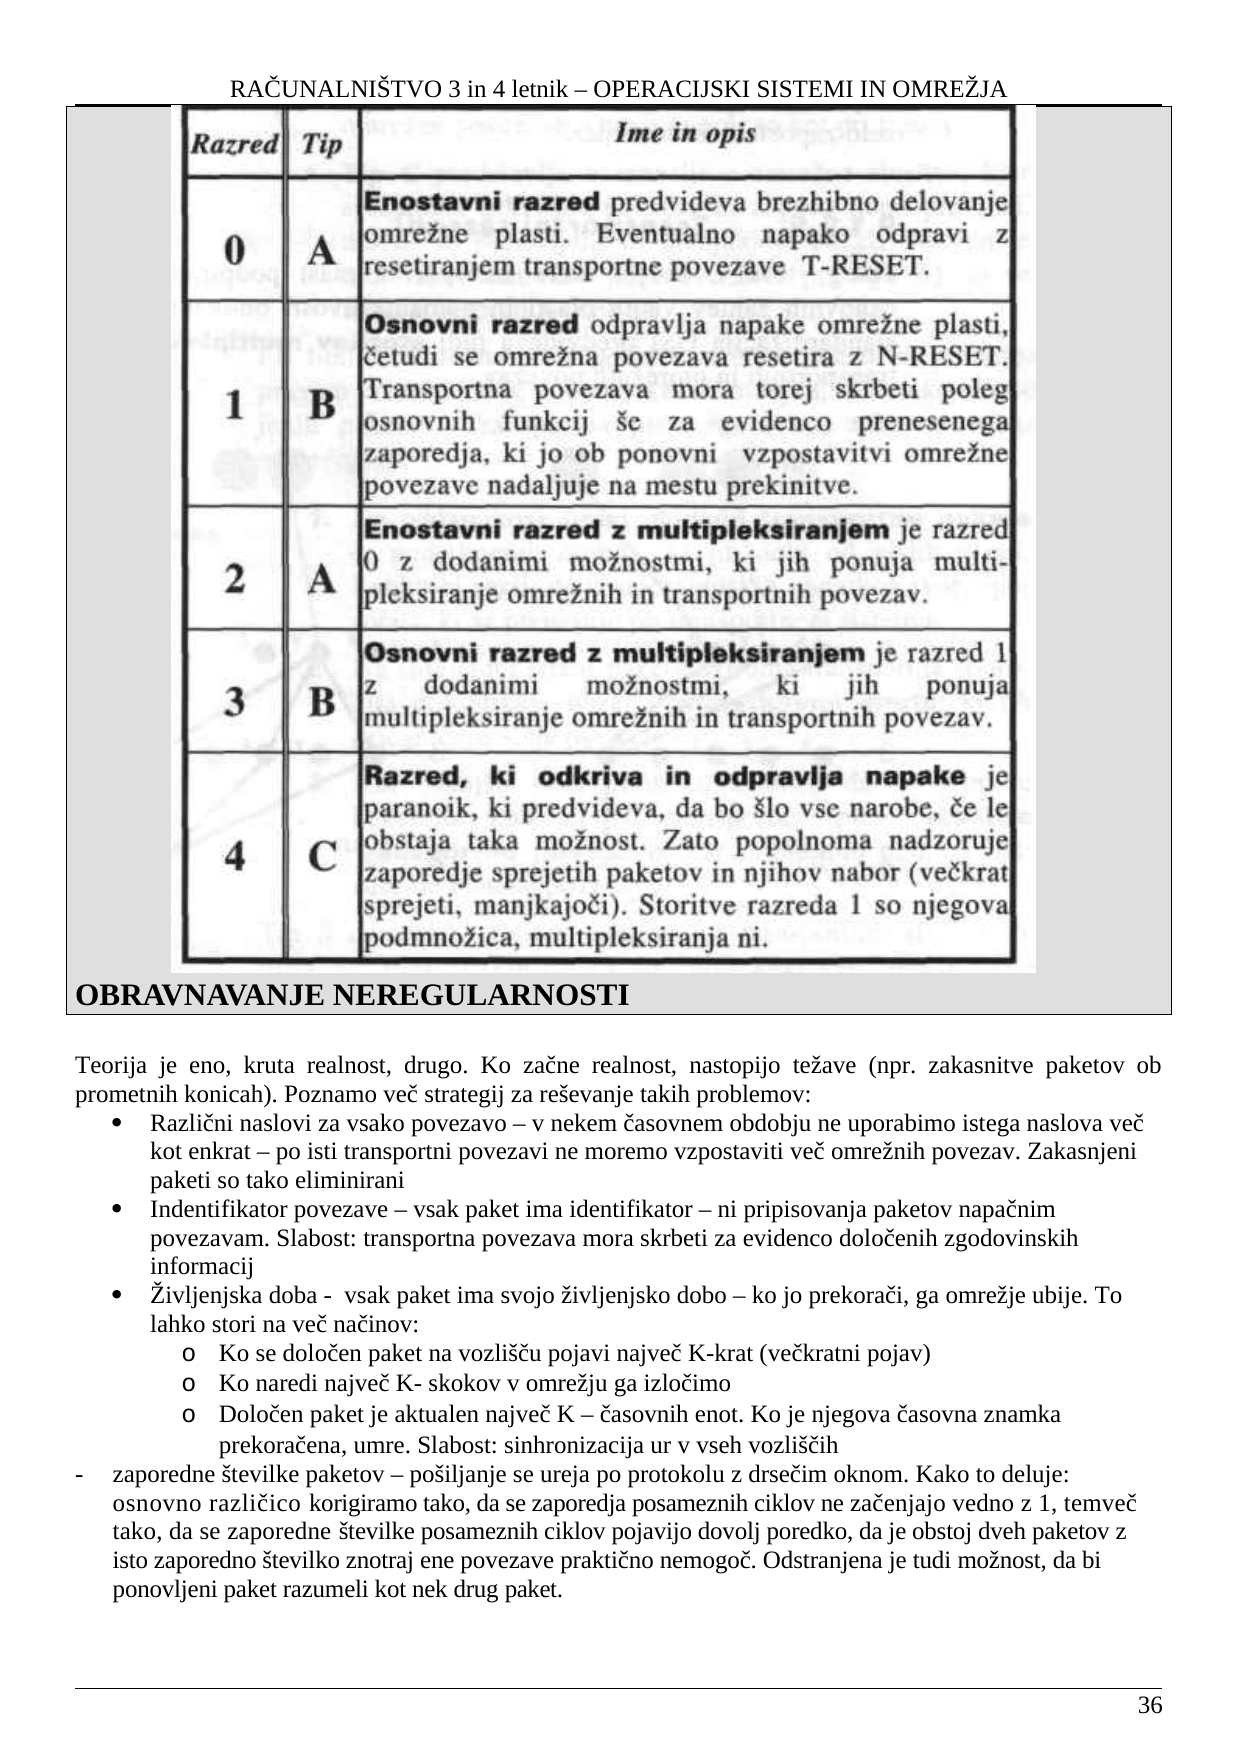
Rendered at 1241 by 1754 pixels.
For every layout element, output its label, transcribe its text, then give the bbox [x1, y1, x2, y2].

list Določen paket je aktualen največ K – časovnih enot. Ko je njegova časovna znamka prekoračena, umre. Slabost: sinhronizacija ur v vseh vozliščih [181, 1399, 1162, 1459]
text Teorija je eno, kruta realnost, drugo. Ko začne realnost, nastopijo težave (npr. zakasnitve paketov ob prometnih konicah). Poznamo več strategij za reševanje takih problemov: [75, 1050, 1162, 1108]
list Indentifikator povezave – vsak paket ima identifikator – ni pripisovanja paketov napačnim povezavam. Slabost: transportna povezava mora skrbeti za evidenco določenih zgodovinskih informacij [112, 1194, 1162, 1280]
list Različni naslovi za vsako povezavo – v nekem časovnem obdobju ne uporabimo istega naslova več kot enkrat – po isti transportni povezavi ne moremo vzpostaviti več omrežnih povezav. Zakasnjeni paketi so tako eliminirani [112, 1108, 1162, 1194]
list zaporedne številke paketov – pošiljanje se ureja po protokolu z drsečim oknom. Kako to deluje: osnovno različico korigiramo tako, da se zaporedja posameznih ciklov ne začenjajo vedno z 1, temveč tako, da se zaporedne številke posameznih ciklov pojavijo dovolj poredko, da je obstoj dveh paketov z isto zaporedno številko znotraj ene povezave praktično nemogoč. Odstranjena je tudi možnost, da bi ponovljeni paket razumeli kot nek drug paket. [75, 1459, 1162, 1603]
picture [171, 105, 1036, 973]
list Ko naredi največ K- skokov v omrežju ga izločimo [181, 1368, 1162, 1399]
list Ko se določen paket na vozlišču pojavi največ K-krat (večkratni pojav) [181, 1338, 1162, 1368]
subtitle OBRAVNAVANJE NEREGULARNOSTI [67, 107, 1171, 1014]
list Življenjska doba - vsak paket ima svojo življenjsko dobo – ko jo prekorači, ga omrežje ubije. To lahko stori na več načinov: [112, 1280, 1162, 1338]
